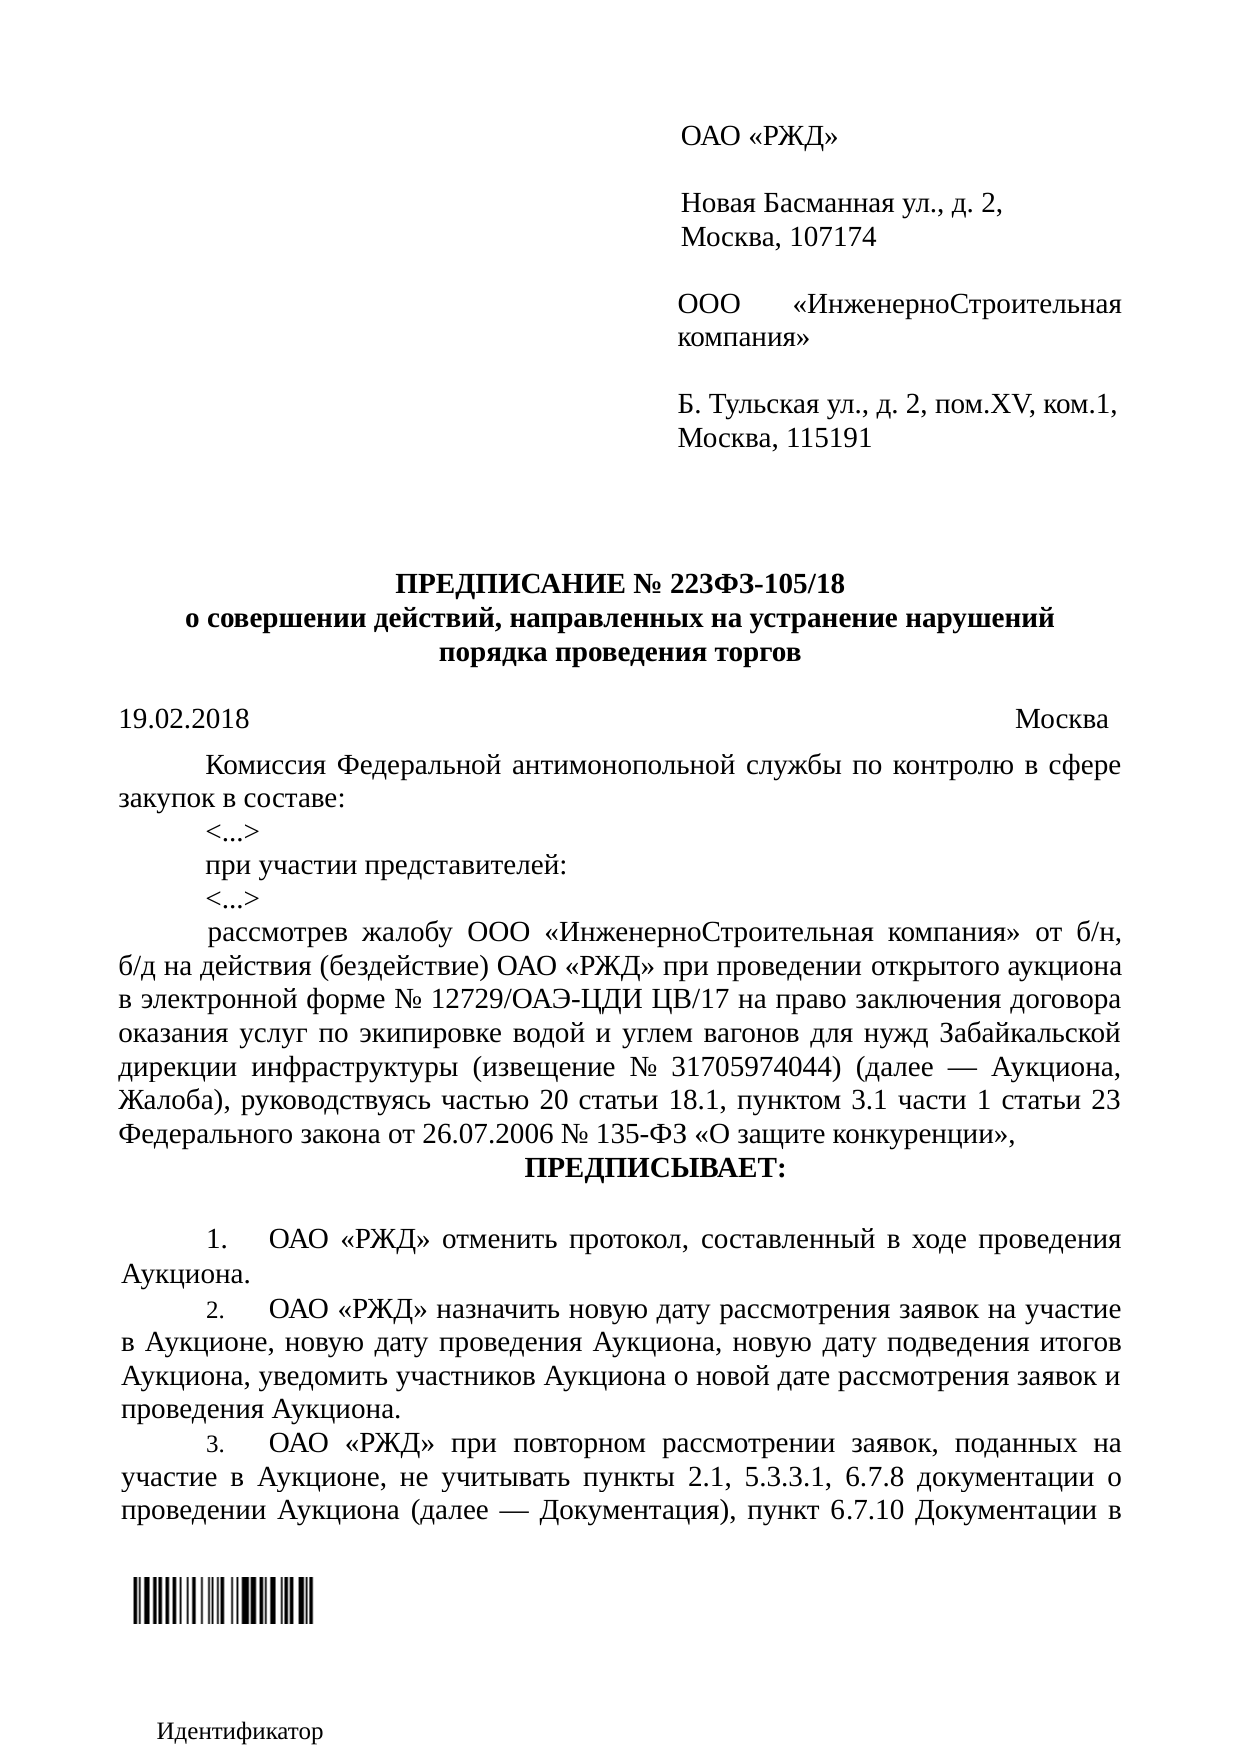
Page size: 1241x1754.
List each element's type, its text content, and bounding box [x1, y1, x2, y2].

text ПРЕДПИСАНИЕ № 223ФЗ-105/18 [118, 567, 1122, 600]
text о совершении действий, направленных на устранение нарушений [118, 600, 1122, 634]
list ОАО «РЖД» отменить протокол, составленный в ходе проведения Аукциона. [121, 1220, 1122, 1291]
list ОАО «РЖД» при повторном рассмотрении заявок, поданных на участие в Аукционе, не учитывать пункты 2.1, 5.3.3.1, 6.7.8 документации о проведении Аукциона (далее — Документация), пункт 6.7.10 Документации в [121, 1425, 1122, 1526]
text ПРЕДПИСЫВАЕТ: [118, 1149, 1122, 1185]
text 19.02.2018 Москва [118, 701, 1122, 734]
text порядка проведения торгов [118, 634, 1122, 667]
text <...> [118, 881, 1122, 914]
text ОАО «РЖД» [681, 118, 1122, 152]
text Комиссия Федеральной антимонопольной службы по контролю в сфере закупок в составе: [118, 747, 1122, 814]
list ОАО «РЖД» назначить новую дату рассмотрения заявок на участие в Аукционе, новую дату проведения Аукциона, новую дату подведения итогов Аукциона, уведомить участников Аукциона о новой дате рассмотрения заявок и проведения Аукциона. [121, 1291, 1122, 1425]
text <...> [118, 814, 1122, 847]
text ООО «ИнженерноСтроительная компания» [677, 286, 1122, 353]
text Москва, 107174 [681, 219, 1122, 252]
text при участии представителей: [118, 847, 1122, 881]
text Новая Басманная ул., д. 2, [681, 185, 1122, 219]
picture [118, 1577, 331, 1624]
text рассмотрев жалобу ООО «ИнженерноСтроительная компания» от б/н, б/д на действия (бездействие) ОАО «РЖД» при проведении открытого аукциона в электронной форме № 12729/ОАЭ-ЦДИ ЦВ/17 на право заключения договора оказания услуг по экипировке водой и углем вагонов для нужд Забайкальской дирекции инфраструктуры (извещение № 31705974044) (далее — Аукциона, Жалоба), руководствуясь частью 20 статьи 18.1, пунктом 3.1 части 1 статьи 23 Федерального закона от 26.07.2006 № 135-ФЗ «О защите конкуренции», [118, 914, 1122, 1149]
text Б. Тульская ул., д. 2, пом.XV, ком.1, Москва, 115191 [677, 386, 1122, 453]
